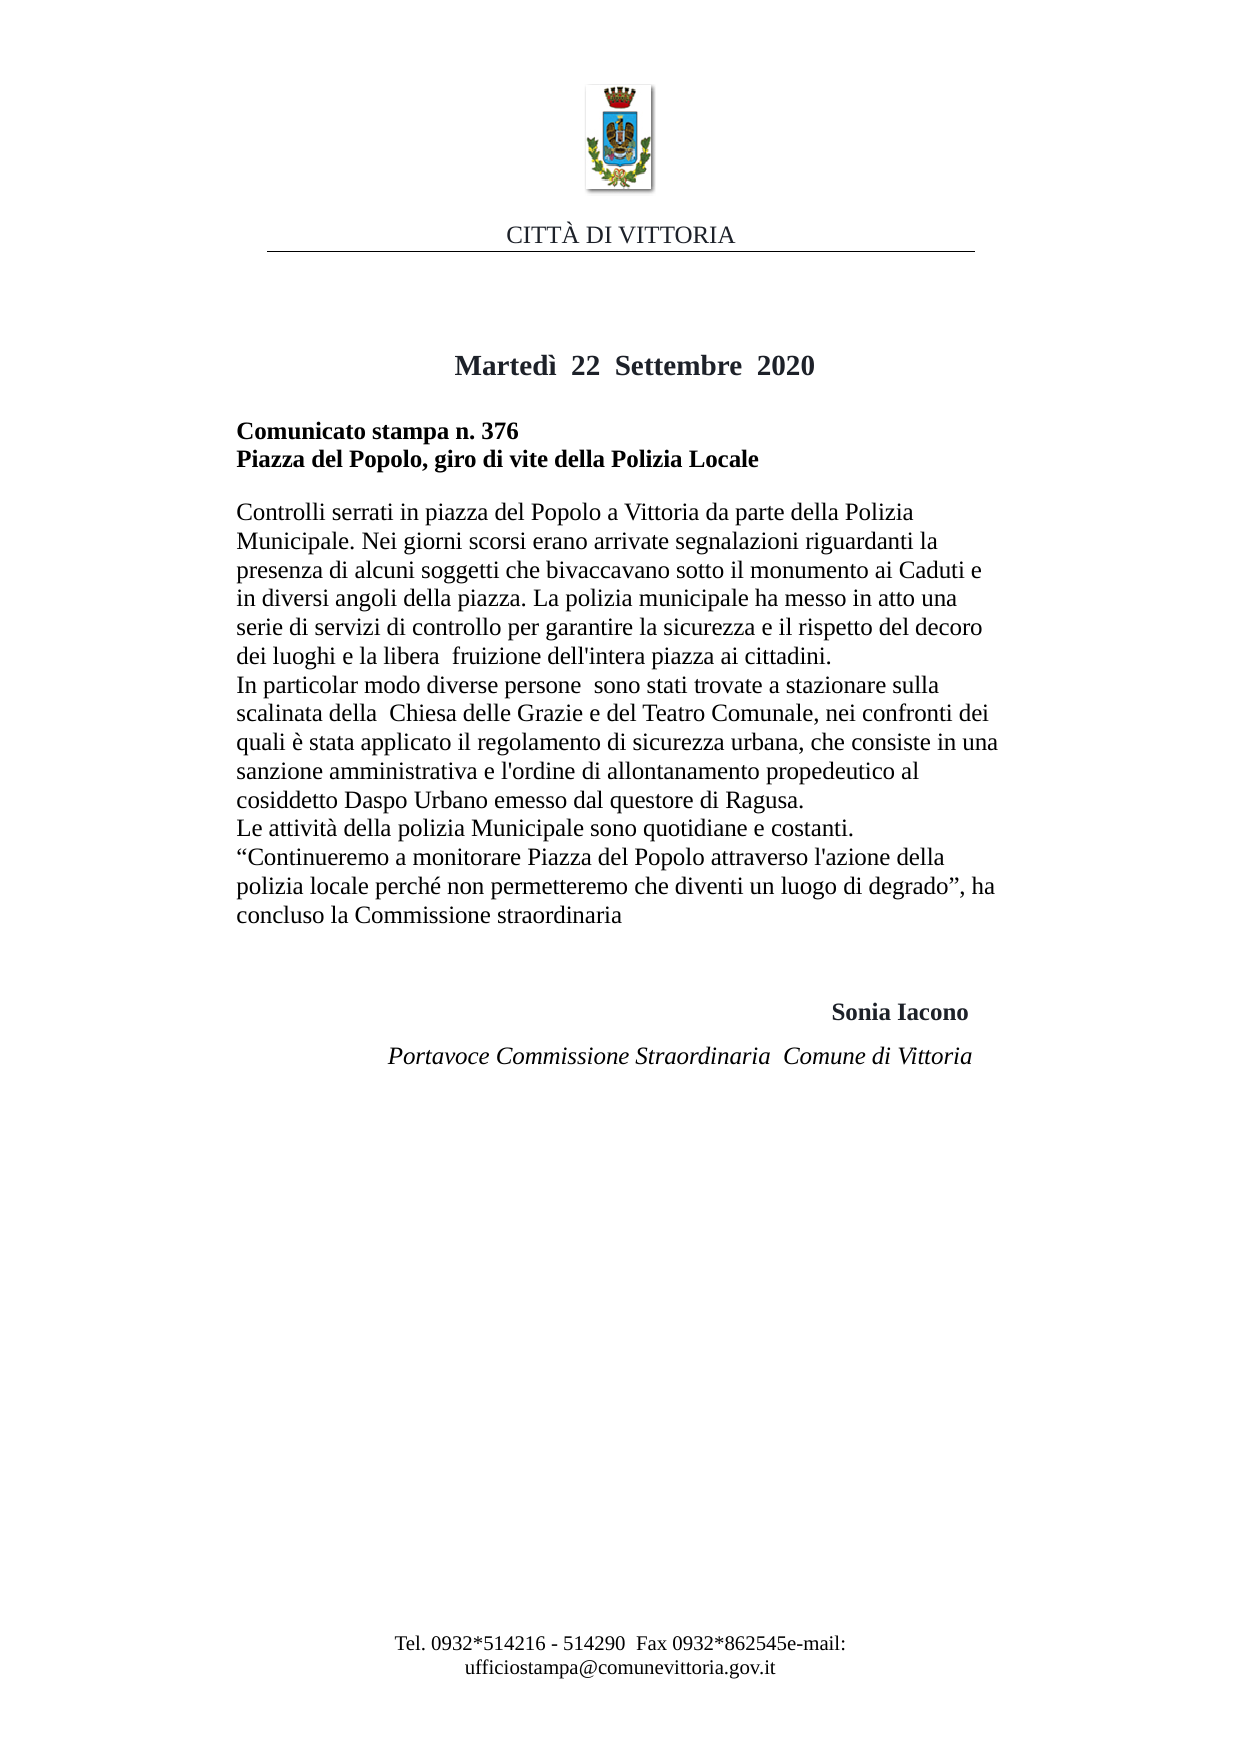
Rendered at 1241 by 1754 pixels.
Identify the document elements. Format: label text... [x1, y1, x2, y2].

text CITTÀ DI VITTORIA [267, 220, 975, 251]
text Comunicato stampa n. 376 [236, 416, 1004, 444]
text In particolar modo diverse persone sono stati trovate a stazionare sulla scalinata della Chiesa delle Grazie e del Teatro Comunale, nei confronti dei quali è stata applicato il regolamento di sicurezza urbana, che consiste in una sanzione amministrativa e l'ordine di allontanamento propedeutico al cosiddetto Daspo Urbano emesso dal questore di Ragusa. [236, 670, 1004, 813]
text Piazza del Popolo, giro di vite della Polizia Locale [236, 444, 1004, 473]
text Martedì 22 Settembre 2020 [236, 348, 975, 382]
text Controlli serrati in piazza del Popolo a Vittoria da parte della Polizia Municipale. Nei giorni scorsi erano arrivate segnalazioni riguardanti la presenza di alcuni soggetti che bivaccavano sotto il monumento ai Caduti e in diversi angoli della piazza. La polizia municipale ha messo in atto una serie di servizi di controllo per garantire la sicurezza e il rispetto del decoro dei luoghi e la libera fruizione dell'intera piazza ai cittadini. [236, 497, 1004, 670]
picture [584, 84, 656, 196]
text Portavoce Commissione Straordinaria Comune di Vittoria [267, 1041, 975, 1070]
text “Continueremo a monitorare Piazza del Popolo attraverso l'azione della polizia locale perché non permetteremo che diventi un luogo di degrado”, ha concluso la Commissione straordinaria [236, 842, 1004, 981]
text Le attività della polizia Municipale sono quotidiane e costanti. [236, 813, 1004, 842]
text Sonia Iacono [236, 997, 975, 1026]
